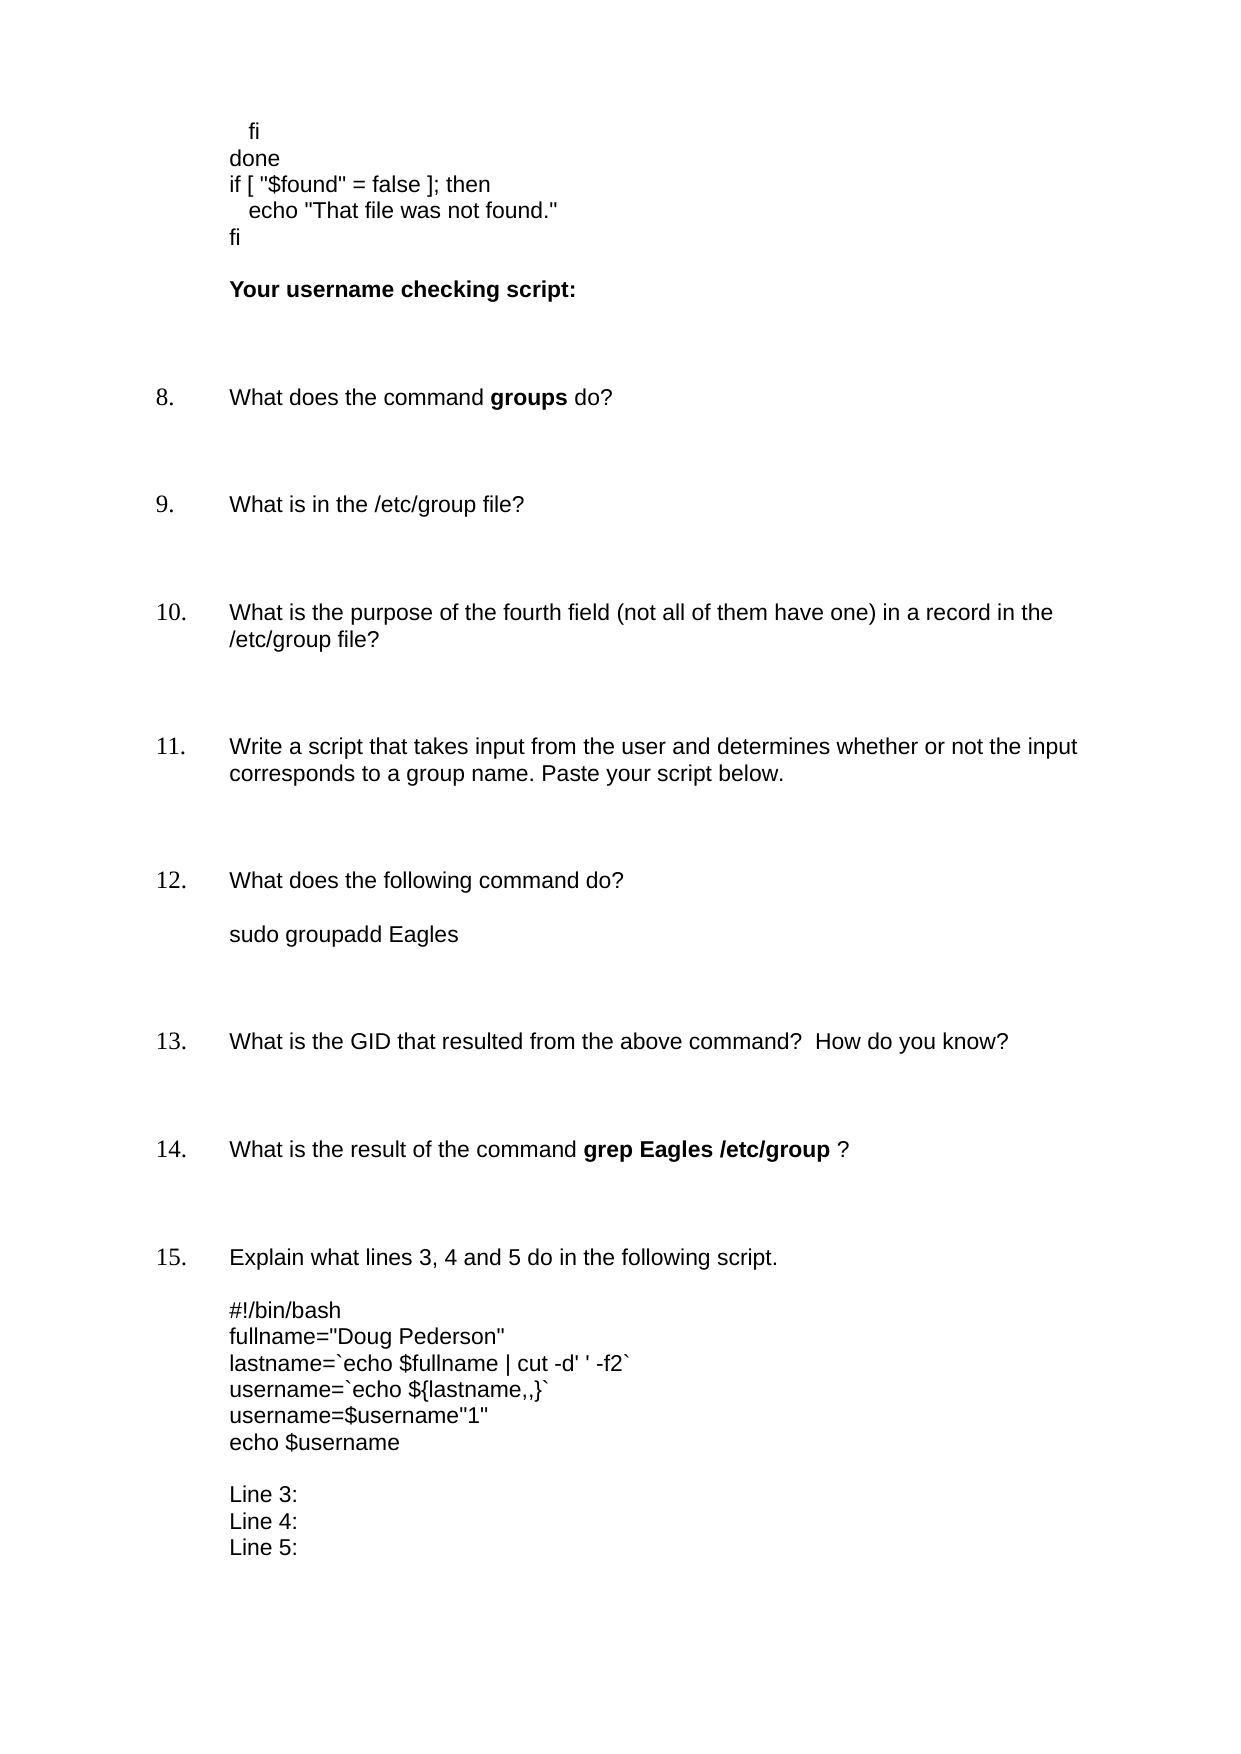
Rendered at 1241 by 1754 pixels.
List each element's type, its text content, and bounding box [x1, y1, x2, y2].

list Your username checking script: [229, 276, 1122, 303]
list What is in the /etc/group file? [156, 489, 1122, 518]
list lastname=`echo $fullname | cut -d' ' -f2` [229, 1349, 1122, 1376]
list fi [229, 118, 1122, 144]
list What does the following command do? [156, 866, 1122, 894]
list sudo groupadd Eagles [229, 921, 1122, 947]
list Line 5: [229, 1534, 1122, 1560]
list fullname="Doug Pederson" [229, 1323, 1122, 1349]
list Line 3: [229, 1481, 1122, 1508]
list What is the result of the command grep Eagles /etc/group ? [156, 1134, 1122, 1163]
list Explain what lines 3, 4 and 5 do in the following script. [156, 1242, 1122, 1271]
list #!/bin/bash [229, 1297, 1122, 1323]
list echo $username [229, 1429, 1122, 1455]
list What is the purpose of the fourth field (not all of them have one) in a record in the /etc/group file? [156, 597, 1122, 652]
list fi [229, 223, 1122, 250]
list Write a script that takes input from the user and determines whether or not the input corresponds to a group name. Paste your script below. [156, 731, 1122, 787]
list echo "That file was not found." [229, 197, 1122, 223]
list done [229, 144, 1122, 171]
list What is the GID that resulted from the above command? How do you know? [156, 1026, 1122, 1055]
list Line 4: [229, 1508, 1122, 1534]
list What does the command groups do? [156, 382, 1122, 410]
list if [ "$found" = false ]; then [229, 171, 1122, 197]
list username=`echo ${lastname,,}` [229, 1376, 1122, 1402]
list username=$username"1" [229, 1402, 1122, 1429]
